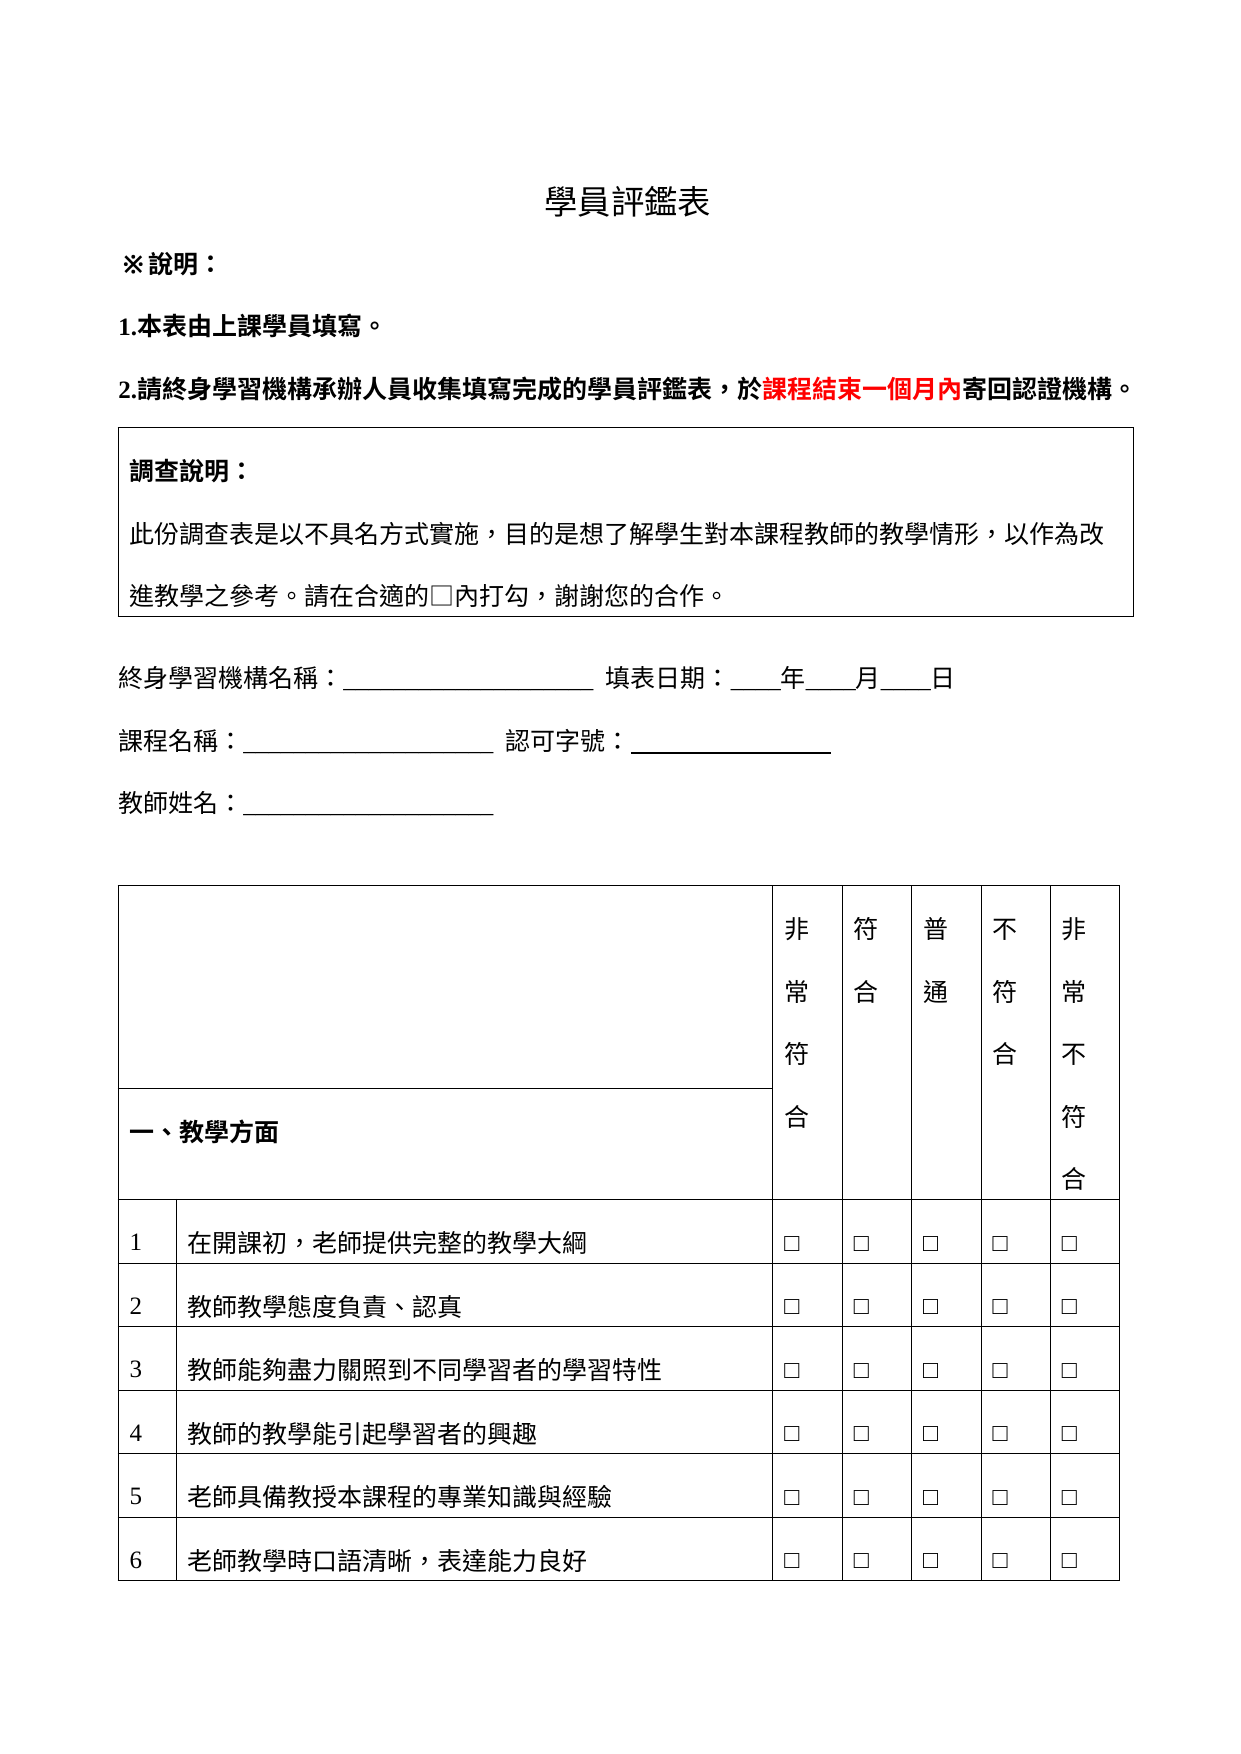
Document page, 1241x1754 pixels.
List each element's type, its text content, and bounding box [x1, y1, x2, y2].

table_cell □ [773, 1454, 842, 1517]
table_cell □ [982, 1327, 1050, 1389]
table_cell □ [843, 1391, 911, 1453]
text 終身學習機構名稱：____________________ 填表日期：____年____月____日 [118, 635, 1137, 698]
table_cell □ [982, 1200, 1050, 1262]
table_cell 4 [119, 1391, 176, 1453]
text 2.請終身學習機構承辦人員收集填寫完成的學員評鑑表，於課程結束一個月內寄回認證機構。 [118, 346, 1137, 408]
table_header 調查說明： 此份調查表是以不具名方式實施，目的是想了解學生對本課程教師的教學情形，以作為改進教學之參考。請在合適的□內打勾，謝謝您的合作。 [119, 428, 1133, 616]
table_cell □ [1051, 1264, 1119, 1326]
table_cell □ [982, 1518, 1050, 1580]
table_cell □ [982, 1264, 1050, 1326]
table_cell □ [912, 1391, 981, 1453]
table_cell 6 [119, 1518, 176, 1580]
table_cell □ [912, 1454, 981, 1517]
table_cell □ [773, 1518, 842, 1580]
table_cell □ [912, 1327, 981, 1389]
table_cell □ [843, 1454, 911, 1517]
text ※說明： [118, 221, 1137, 283]
table_cell □ [1051, 1454, 1119, 1517]
table_cell □ [843, 1518, 911, 1580]
table_cell □ [773, 1200, 842, 1262]
table_cell □ [1051, 1327, 1119, 1389]
table_header 符 合 [843, 886, 911, 1199]
table_cell □ [982, 1391, 1050, 1453]
table_cell □ [912, 1200, 981, 1262]
table_header 非 常 不 符 合 [1051, 886, 1119, 1199]
table_cell 教師教學態度負責、認真 [177, 1264, 772, 1326]
table_cell 教師的教學能引起學習者的興趣 [177, 1391, 772, 1453]
table_cell 3 [119, 1327, 176, 1389]
table_cell □ [912, 1518, 981, 1580]
table_header 非 常 符 合 [773, 886, 842, 1199]
table_cell 在開課初，老師提供完整的教學大綱 [177, 1200, 772, 1262]
text 教師姓名：____________________ [118, 760, 1137, 823]
table_cell □ [843, 1200, 911, 1262]
table_cell □ [773, 1327, 842, 1389]
table_cell □ [1051, 1518, 1119, 1580]
table_cell □ [1051, 1200, 1119, 1262]
table_cell 教師能夠盡力關照到不同學習者的學習特性 [177, 1327, 772, 1389]
table_cell □ [982, 1454, 1050, 1517]
table_cell 1 [119, 1200, 176, 1262]
table_cell 老師具備教授本課程的專業知識與經驗 [177, 1454, 772, 1517]
text 課程名稱：____________________ 認可字號： [118, 698, 1137, 760]
table_header 不 符 合 [982, 886, 1050, 1199]
table_cell □ [773, 1264, 842, 1326]
table_cell 一、教學方面 [119, 1089, 772, 1199]
table_cell □ [1051, 1391, 1119, 1453]
table_cell 2 [119, 1264, 176, 1326]
table_cell □ [843, 1264, 911, 1326]
table_cell □ [773, 1391, 842, 1453]
table_header 普通 [912, 886, 981, 1199]
table_header [119, 886, 772, 1088]
subtitle 學員評鑑表 [118, 158, 1137, 221]
table_cell □ [912, 1264, 981, 1326]
table_cell □ [843, 1327, 911, 1389]
table_cell 5 [119, 1454, 176, 1517]
text 1.本表由上課學員填寫。 [118, 283, 1137, 346]
table_cell 老師教學時口語清晰，表達能力良好 [177, 1518, 772, 1580]
